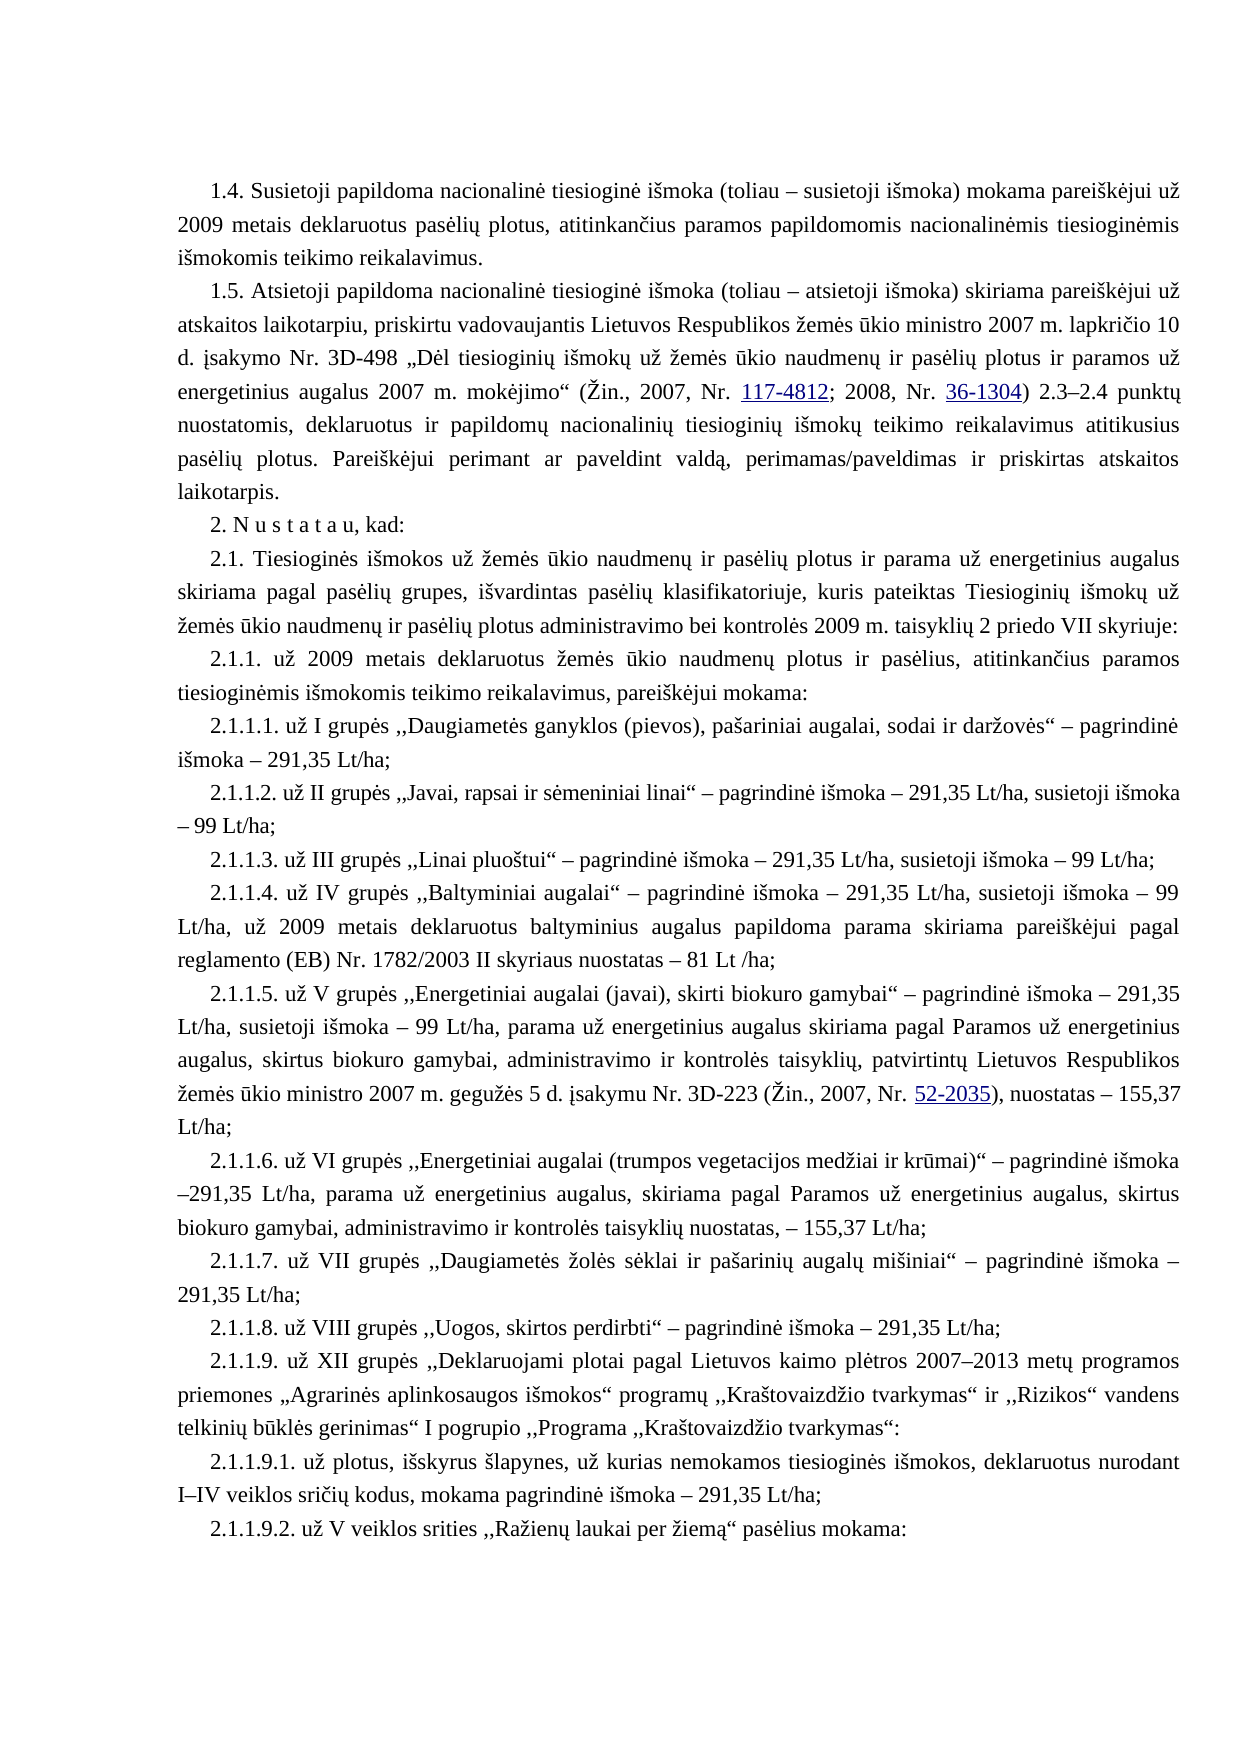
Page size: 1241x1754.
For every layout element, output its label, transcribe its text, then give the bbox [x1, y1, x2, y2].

text 2.1.1.3. už III grupės ,,Linai pluoštui“ – pagrindinė išmoka – 291,35 Lt/ha, susietoji išmoka – 99 Lt/ha; [177, 846, 1181, 872]
text 2. N u s t a t a u, kad: [177, 512, 1181, 538]
text 2.1.1.9. už XII grupės ,,Deklaruojami plotai pagal Lietuvos kaimo plėtros 2007–2013 metų programos priemones „Agrarinės aplinkosaugos išmokos“ programų ,,Kraštovaizdžio tvarkymas“ ir ,,Rizikos“ vandens telkinių būklės gerinimas“ I pogrupio ,,Programa ,,Kraštovaizdžio tvarkymas“: [177, 1347, 1181, 1441]
text 2.1.1.8. už VIII grupės ,,Uogos, skirtos perdirbti“ – pagrindinė išmoka – 291,35 Lt/ha; [177, 1314, 1181, 1340]
text 2.1.1.4. už IV grupės ,,Baltyminiai augalai“ – pagrindinė išmoka – 291,35 Lt/ha, susietoji išmoka – 99 Lt/ha, už 2009 metais deklaruotus baltyminius augalus papildoma parama skiriama pareiškėjui pagal reglamento (EB) Nr. 1782/2003 II skyriaus nuostatas – 81 Lt /ha; [177, 879, 1181, 973]
text 2.1.1. už 2009 metais deklaruotus žemės ūkio naudmenų plotus ir pasėlius, atitinkančius paramos tiesioginėmis išmokomis teikimo reikalavimus, pareiškėjui mokama: [177, 645, 1181, 705]
text 2.1.1.2. už II grupės ,,Javai, rapsai ir sėmeniniai linai“ – pagrindinė išmoka – 291,35 Lt/ha, susietoji išmoka – 99 Lt/ha; [177, 779, 1181, 839]
text 2.1.1.6. už VI grupės ,,Energetiniai augalai (trumpos vegetacijos medžiai ir krūmai)“ – pagrindinė išmoka –291,35 Lt/ha, parama už energetinius augalus, skiriama pagal Paramos už energetinius augalus, skirtus biokuro gamybai, administravimo ir kontrolės taisyklių nuostatas, – 155,37 Lt/ha; [177, 1147, 1181, 1240]
text 2.1.1.1. už I grupės ,,Daugiametės ganyklos (pievos), pašariniai augalai, sodai ir daržovės“ – pagrindinė išmoka – 291,35 Lt/ha; [177, 712, 1181, 772]
text 2.1.1.5. už V grupės ,,Energetiniai augalai (javai), skirti biokuro gamybai“ – pagrindinė išmoka – 291,35 Lt/ha, susietoji išmoka – 99 Lt/ha, parama už energetinius augalus skiriama pagal Paramos už energetinius augalus, skirtus biokuro gamybai, administravimo ir kontrolės taisyklių, patvirtintų Lietuvos Respublikos žemės ūkio ministro 2007 m. gegužės 5 d. įsakymu Nr. 3D-223 (Žin., 2007, Nr. 52-2035), nuostatas – 155,37 Lt/ha; [177, 980, 1181, 1140]
text 1.4. Susietoji papildoma nacionalinė tiesioginė išmoka (toliau – susietoji išmoka) mokama pareiškėjui už 2009 metais deklaruotus pasėlių plotus, atitinkančius paramos papildomomis nacionalinėmis tiesioginėmis išmokomis teikimo reikalavimus. [177, 177, 1181, 270]
text 2.1. Tiesioginės išmokos už žemės ūkio naudmenų ir pasėlių plotus ir parama už energetinius augalus skiriama pagal pasėlių grupes, išvardintas pasėlių klasifikatoriuje, kuris pateiktas Tiesioginių išmokų už žemės ūkio naudmenų ir pasėlių plotus administravimo bei kontrolės 2009 m. taisyklių 2 priedo VII skyriuje: [177, 545, 1181, 638]
text 1.5. Atsietoji papildoma nacionalinė tiesioginė išmoka (toliau – atsietoji išmoka) skiriama pareiškėjui už atskaitos laikotarpiu, priskirtu vadovaujantis Lietuvos Respublikos žemės ūkio ministro 2007 m. lapkričio 10 d. įsakymo Nr. 3D-498 „Dėl tiesioginių išmokų už žemės ūkio naudmenų ir pasėlių plotus ir paramos už energetinius augalus 2007 m. mokėjimo“ (Žin., 2007, Nr. 117-4812; 2008, Nr. 36-1304) 2.3–2.4 punktų nuostatomis, deklaruotus ir papildomų nacionalinių tiesioginių išmokų teikimo reikalavimus atitikusius pasėlių plotus. Pareiškėjui perimant ar paveldint valdą, perimamas/paveldimas ir priskirtas atskaitos laikotarpis. [177, 277, 1181, 504]
text 2.1.1.9.1. už plotus, išskyrus šlapynes, už kurias nemokamos tiesioginės išmokos, deklaruotus nurodant I–IV veiklos sričių kodus, mokama pagrindinė išmoka – 291,35 Lt/ha; [177, 1448, 1181, 1508]
text 2.1.1.7. už VII grupės ,,Daugiametės žolės sėklai ir pašarinių augalų mišiniai“ – pagrindinė išmoka – 291,35 Lt/ha; [177, 1247, 1181, 1307]
text 2.1.1.9.2. už V veiklos srities ,,Ražienų laukai per žiemą“ pasėlius mokama: [177, 1515, 1181, 1541]
